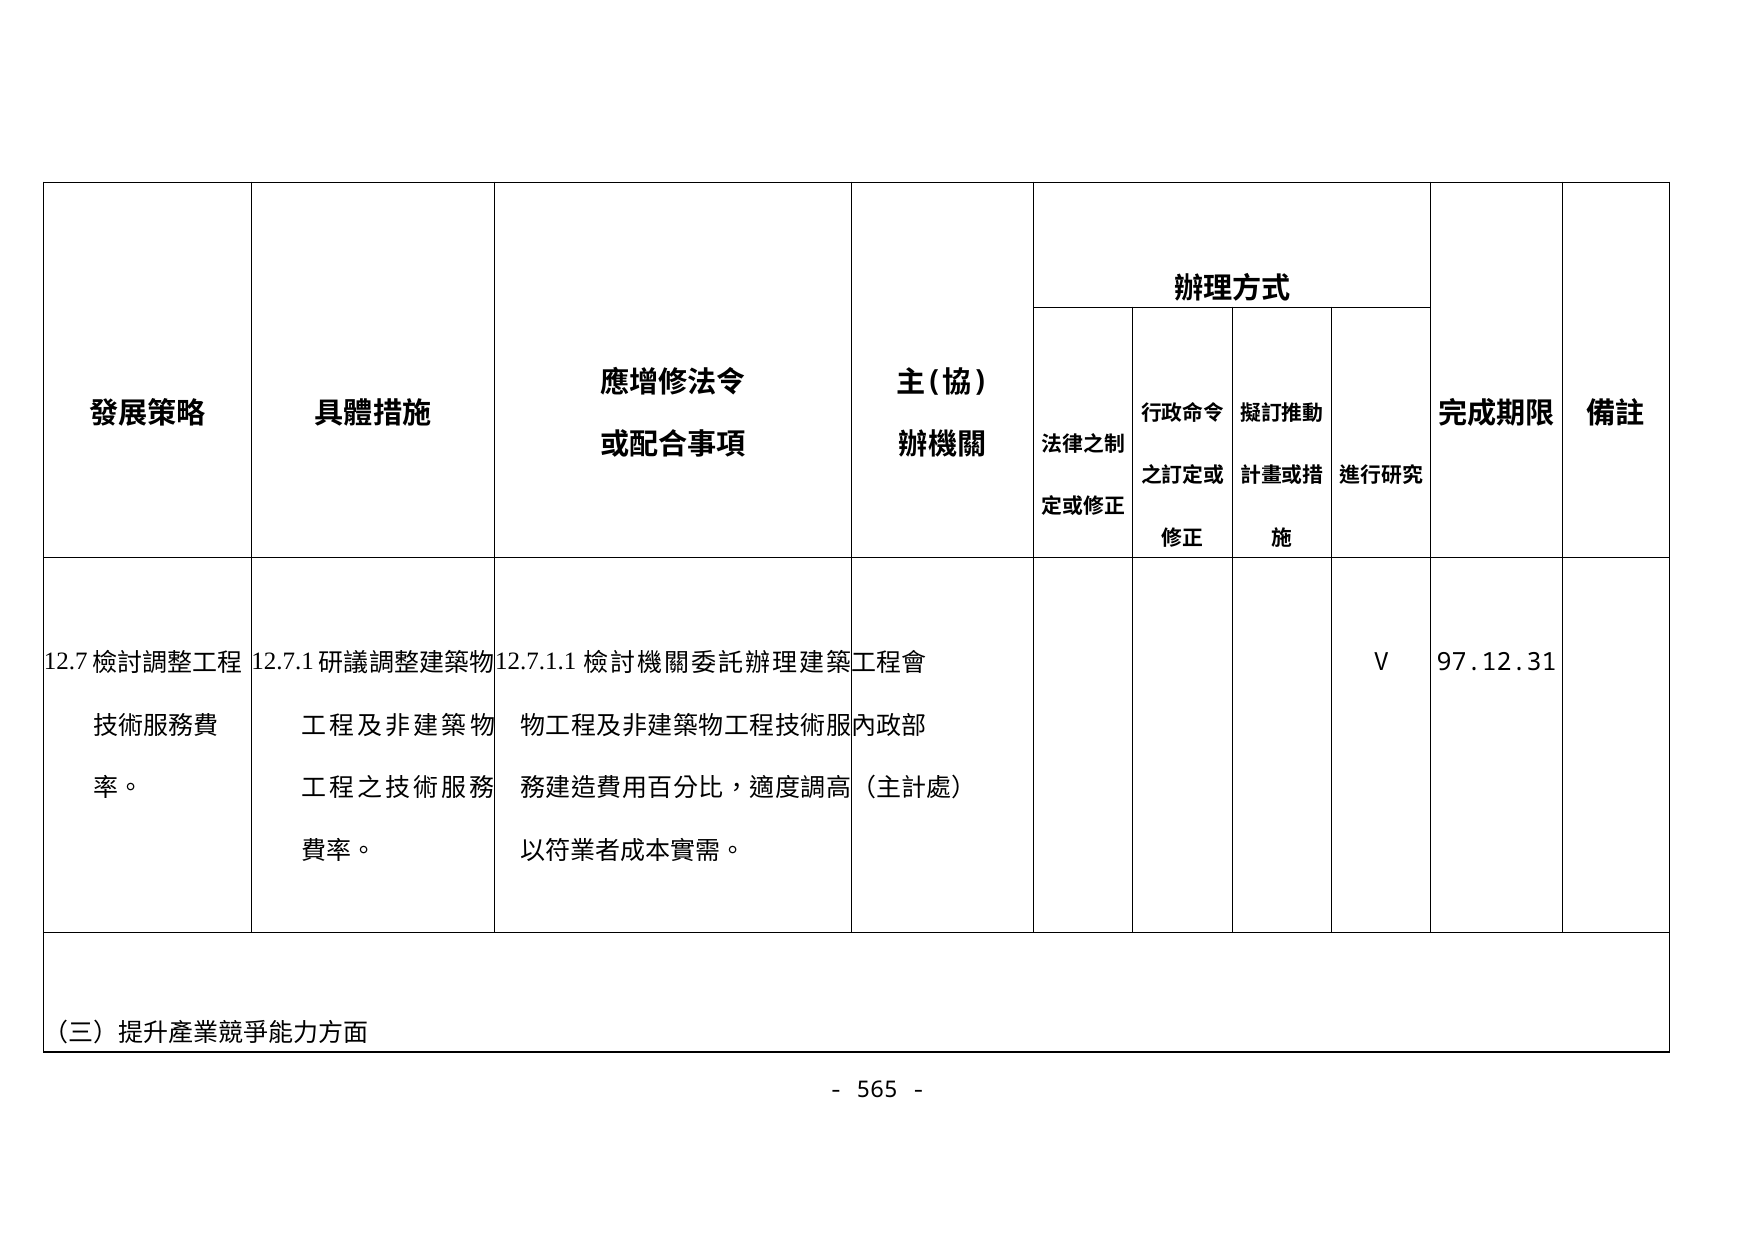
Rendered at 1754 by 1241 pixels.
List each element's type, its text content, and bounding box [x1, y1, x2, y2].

table_cell 12.7檢討調整工程技術服務費率。 [44, 558, 251, 932]
table_cell 擬訂推動計畫或措施 [1233, 308, 1331, 557]
table_cell [1034, 558, 1132, 932]
table_cell 進行研究 [1332, 308, 1430, 557]
table_cell [1563, 558, 1669, 932]
table_cell 12.7.1.1檢討機關委託辦理建築物工程及非建築物工程技術服務建造費用百分比，適度調高以符業者成本實需。 [495, 558, 851, 932]
table_cell [1133, 558, 1232, 932]
table_header 具體措施 [252, 183, 494, 557]
table_cell [1233, 558, 1331, 932]
table_header 應增修法令 或配合事項 [495, 183, 851, 557]
table_header 辦理方式 [1034, 183, 1430, 307]
table_header 主(協) 辦機關 [852, 183, 1033, 557]
table_header 備註 [1563, 183, 1669, 557]
table_cell 工程會 內政部 （主計處） [852, 558, 1033, 932]
table_cell V [1332, 558, 1430, 932]
table_header 發展策略 [44, 183, 251, 557]
table_cell 法律之制定或修正 [1034, 308, 1132, 557]
table_cell 12.7.1研議調整建築物工程及非建築物工程之技術服務費率。 [252, 558, 494, 932]
table_header 完成期限 [1431, 183, 1562, 557]
table_cell 97.12.31 [1431, 558, 1562, 932]
table_cell 行政命令之訂定或修正 [1133, 308, 1232, 557]
table_cell （三）提升產業競爭能力方面 [44, 933, 1669, 1051]
